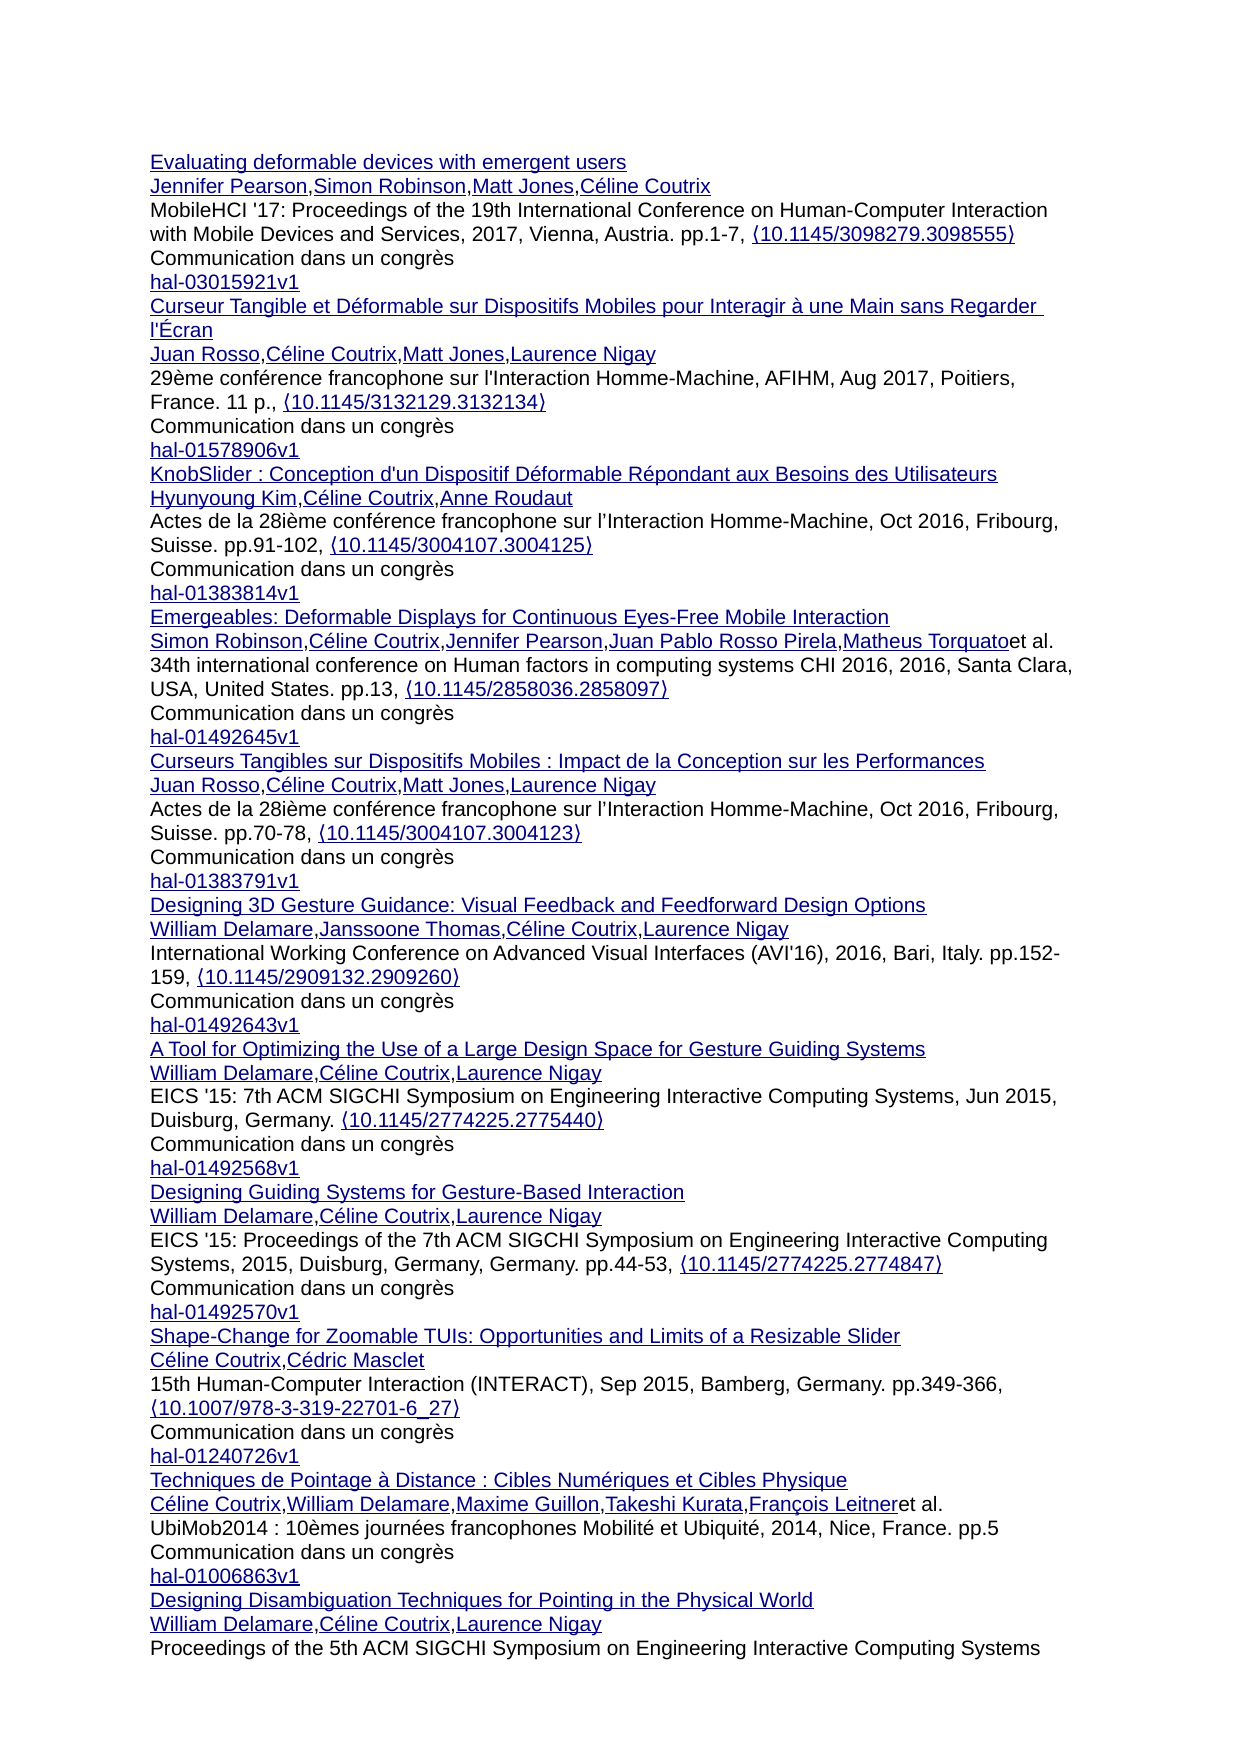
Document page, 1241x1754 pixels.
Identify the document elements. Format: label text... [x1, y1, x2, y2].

table_cell A Tool for Optimizing the Use of a Large Design Space for Gesture Guiding Systems William Delamare,Céline Coutrix,Laurence Nigay EICS '15: 7th ACM SIGCHI Symposium on Engineering Interactive Computing Systems, Jun 2015, Duisburg, Germany. ⟨10.1145/2774225.2775440⟩ Communication dans un congrès hal-01492568v1 [150, 1036, 1090, 1180]
table_cell Curseur Tangible et Déformable sur Dispositifs Mobiles pour Interagir à une Main sans Regarder l'Écran Juan Rosso,Céline Coutrix,Matt Jones,Laurence Nigay 29ème conférence francophone sur l'Interaction Homme-Machine, AFIHM, Aug 2017, Poitiers, France. 11 p., ⟨10.1145/3132129.3132134⟩ Communication dans un congrès hal-01578906v1 [150, 294, 1090, 461]
table_cell Curseurs Tangibles sur Dispositifs Mobiles : Impact de la Conception sur les Performances Juan Rosso,Céline Coutrix,Matt Jones,Laurence Nigay Actes de la 28ième conférence francophone sur l’Interaction Homme-Machine, Oct 2016, Fribourg, Suisse. pp.70-78, ⟨10.1145/3004107.3004123⟩ Communication dans un congrès hal-01383791v1 [150, 749, 1090, 893]
table_cell Designing 3D Gesture Guidance: Visual Feedback and Feedforward Design Options William Delamare,Janssoone Thomas,Céline Coutrix,Laurence Nigay International Working Conference on Advanced Visual Interfaces (AVI'16), 2016, Bari, Italy. pp.152-159, ⟨10.1145/2909132.2909260⟩ Communication dans un congrès hal-01492643v1 [150, 893, 1090, 1036]
table_cell Evaluating deformable devices with emergent users Jennifer Pearson,Simon Robinson,Matt Jones,Céline Coutrix MobileHCI '17: Proceedings of the 19th International Conference on Human-Computer Interaction with Mobile Devices and Services, 2017, Vienna, Austria. pp.1-7, ⟨10.1145/3098279.3098555⟩ Communication dans un congrès hal-03015921v1 [150, 150, 1090, 294]
table_cell Emergeables: Deformable Displays for Continuous Eyes-Free Mobile Interaction Simon Robinson,Céline Coutrix,Jennifer Pearson,Juan Pablo Rosso Pirela,Matheus Torquatoet al. 34th international conference on Human factors in computing systems CHI 2016, 2016, Santa Clara, USA, United States. pp.13, ⟨10.1145/2858036.2858097⟩ Communication dans un congrès hal-01492645v1 [150, 605, 1090, 749]
table_cell Shape-Change for Zoomable TUIs: Opportunities and Limits of a Resizable Slider Céline Coutrix,Cédric Masclet 15th Human-Computer Interaction (INTERACT), Sep 2015, Bamberg, Germany. pp.349-366, ⟨10.1007/978-3-319-22701-6_27⟩ Communication dans un congrès hal-01240726v1 [150, 1324, 1090, 1468]
table_cell Designing Guiding Systems for Gesture-Based Interaction William Delamare,Céline Coutrix,Laurence Nigay EICS '15: Proceedings of the 7th ACM SIGCHI Symposium on Engineering Interactive Computing Systems, 2015, Duisburg, Germany, Germany. pp.44-53, ⟨10.1145/2774225.2774847⟩ Communication dans un congrès hal-01492570v1 [150, 1180, 1090, 1324]
table_cell Designing Disambiguation Techniques for Pointing in the Physical World William Delamare,Céline Coutrix,Laurence Nigay Proceedings of the 5th ACM SIGCHI Symposium on Engineering Interactive Computing Systems [150, 1588, 1090, 1659]
table_cell KnobSlider : Conception d'un Dispositif Déformable Répondant aux Besoins des Utilisateurs Hyunyoung Kim,Céline Coutrix,Anne Roudaut Actes de la 28ième conférence francophone sur l’Interaction Homme-Machine, Oct 2016, Fribourg, Suisse. pp.91-102, ⟨10.1145/3004107.3004125⟩ Communication dans un congrès hal-01383814v1 [150, 461, 1090, 605]
table_cell Techniques de Pointage à Distance : Cibles Numériques et Cibles Physique Céline Coutrix,William Delamare,Maxime Guillon,Takeshi Kurata,François Leitneret al. UbiMob2014 : 10èmes journées francophones Mobilité et Ubiquité, 2014, Nice, France. pp.5 Communication dans un congrès hal-01006863v1 [150, 1468, 1090, 1587]
